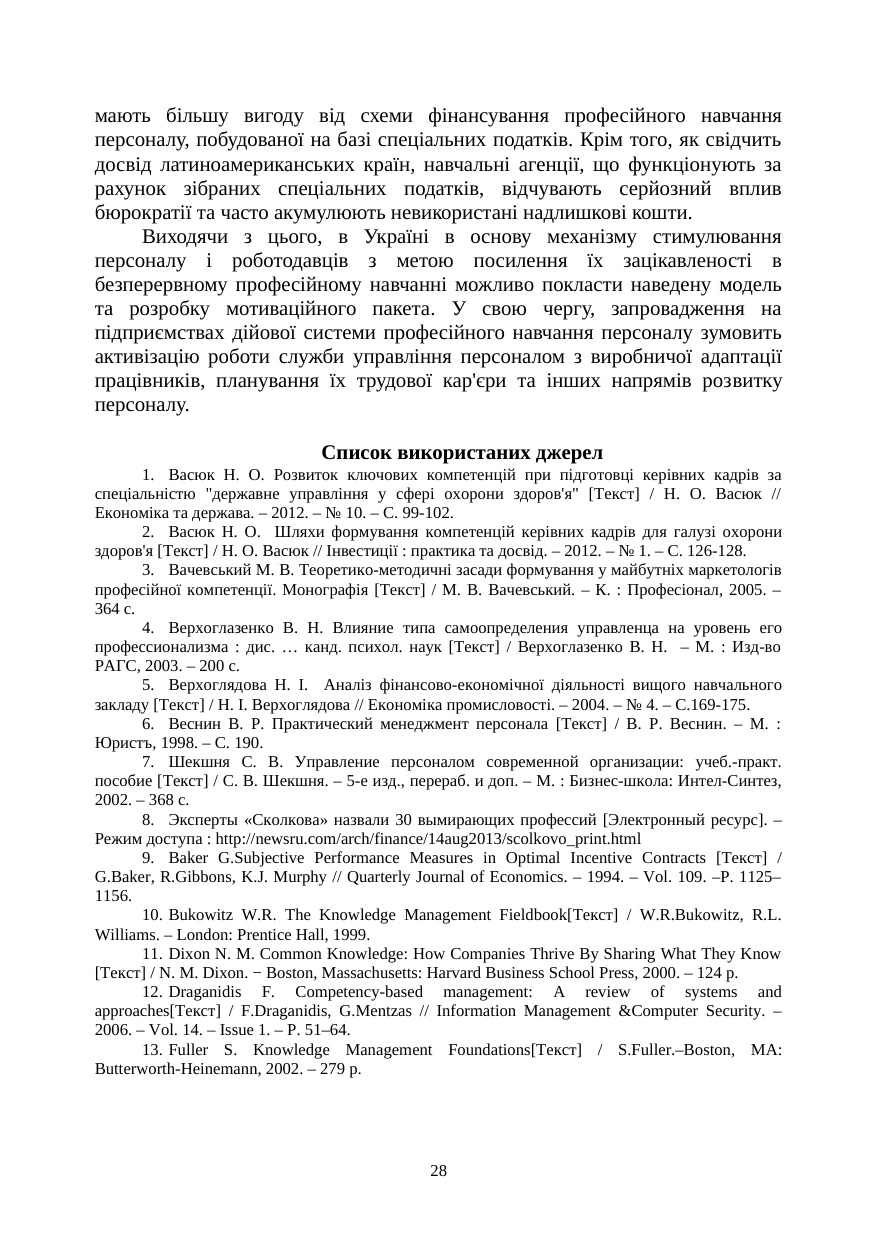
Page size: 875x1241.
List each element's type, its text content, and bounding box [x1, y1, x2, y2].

list Вачевський М. В. Теоретико-методичні засади формування у майбутніх маркетологів професійної компетенції. Монографія [Текст] / М. В. Вачевський. – К. : Професіонал, 2005. – 364 с. [94, 560, 782, 618]
list Bukowitz W.R. The Knowledge Management Fieldbook[Текст] / W.R.Bukowitz, R.L. Williams. – London: Prentice Hall, 1999. [94, 905, 782, 943]
list Васюк Н. О. Розвиток ключових компетенцій при підготовці керівних кадрів за спеціальністю "державне управління у сфері охорони здоров'я" [Текст] / Н. О. Васюк // Економіка та держава. – 2012. – № 10. – С. 99-102. [94, 464, 782, 522]
list Васюк Н. О. Шляхи формування компетенцій керівних кадрів для галузі охорони здоров'я [Текст] / Н. О. Васюк // Інвестиції : практика та досвід. – 2012. – № 1. – С. 126-128. [94, 522, 782, 560]
text мають більшу вигоду від схеми фінансування професійного навчання персоналу, побудованої на базі спеціальних податків. Крім того, як свідчить досвід латиноамериканських країн, навчальні агенції, що функціонують за рахунок зібраних спеціальних податків, відчувають серйозний вплив бюрократії та часто акумулюють невикористані надлишкові кошти. [94, 103, 782, 224]
list Эксперты «Сколкова» назвали 30 вымирающих профессий [Электронный ресурс]. – Pежим доступа : http://newsru.com/arch/finance/14aug2013/scolkovo_print.html [94, 809, 782, 848]
list Dixon N. M. Common Knowledge: How Companies Thrive By Sharing What They Know [Текст] / N. M. Dixon. − Boston, Massachusetts: Harvard Business School Press, 2000. – 124 p. [94, 943, 782, 982]
list Верхоглазенко В. Н. Влияние типа самоопределения управленца на уровень его профессионализма : дис. … канд. психол. наук [Текст] / Верхоглазенко В. Н. – М. : Изд-во РАГС, 2003. – 200 с. [94, 618, 782, 675]
list Baker G.Subjective Performance Measures in Optimal Incentive Contracts [Текст] / G.Baker, R.Gibbons, K.J. Murphy // Quarterly Journal of Economics. – 1994. – Vol. 109. –Р. 1125–1156. [94, 848, 782, 905]
list Веснин В. Р. Практический менеджмент персонала [Текст] / В. Р. Веснин. – М. : Юристъ, 1998. – С. 190. [94, 713, 782, 752]
list Draganidis F. Competency-based management: A review of systems and approaches[Текст] / F.Draganidis, G.Mentzas // Information Management &Computer Security. – 2006. – Vol. 14. – Issue 1. – Р. 51–64. [94, 982, 782, 1039]
list Fuller S. Knowledge Management Foundations[Текст] / S.Fuller.–Boston, MA: Butterworth-Heinemann, 2002. – 279 p. [94, 1039, 782, 1078]
list Шекшня С. В. Управление персоналом современной организации: учеб.-практ. пособие [Текст] / С. В. Шекшня. – 5-е изд., перераб. и доп. – М. : Бизнес-школа: Интел-Синтез, 2002. – 368 с. [94, 752, 782, 809]
text Виходячи з цього, в Україні в основу механізму стимулювання персоналу і роботодавців з метою посилення їх зацікавленості в безперервному професійному навчанні можливо покласти наведену модель та розробку мотиваційного пакета. У свою чергу, запровадження на підприємствах дійової системи професійного навчання персоналу зумовить активізацію ро­боти служби управління персоналом з виробничої адаптації пра­цівників, планування їх трудової кар'єри та інших напрямів роз­витку персоналу. [94, 224, 782, 416]
text Список використаних джерел [94, 440, 782, 464]
list Верхоглядова Н. І. Аналіз фінансово-економічної діяльності вищого навчального закладу [Текст] / Н. І. Верхоглядова // Економіка промисловості. – 2004. – № 4. – С.169-175. [94, 675, 782, 713]
